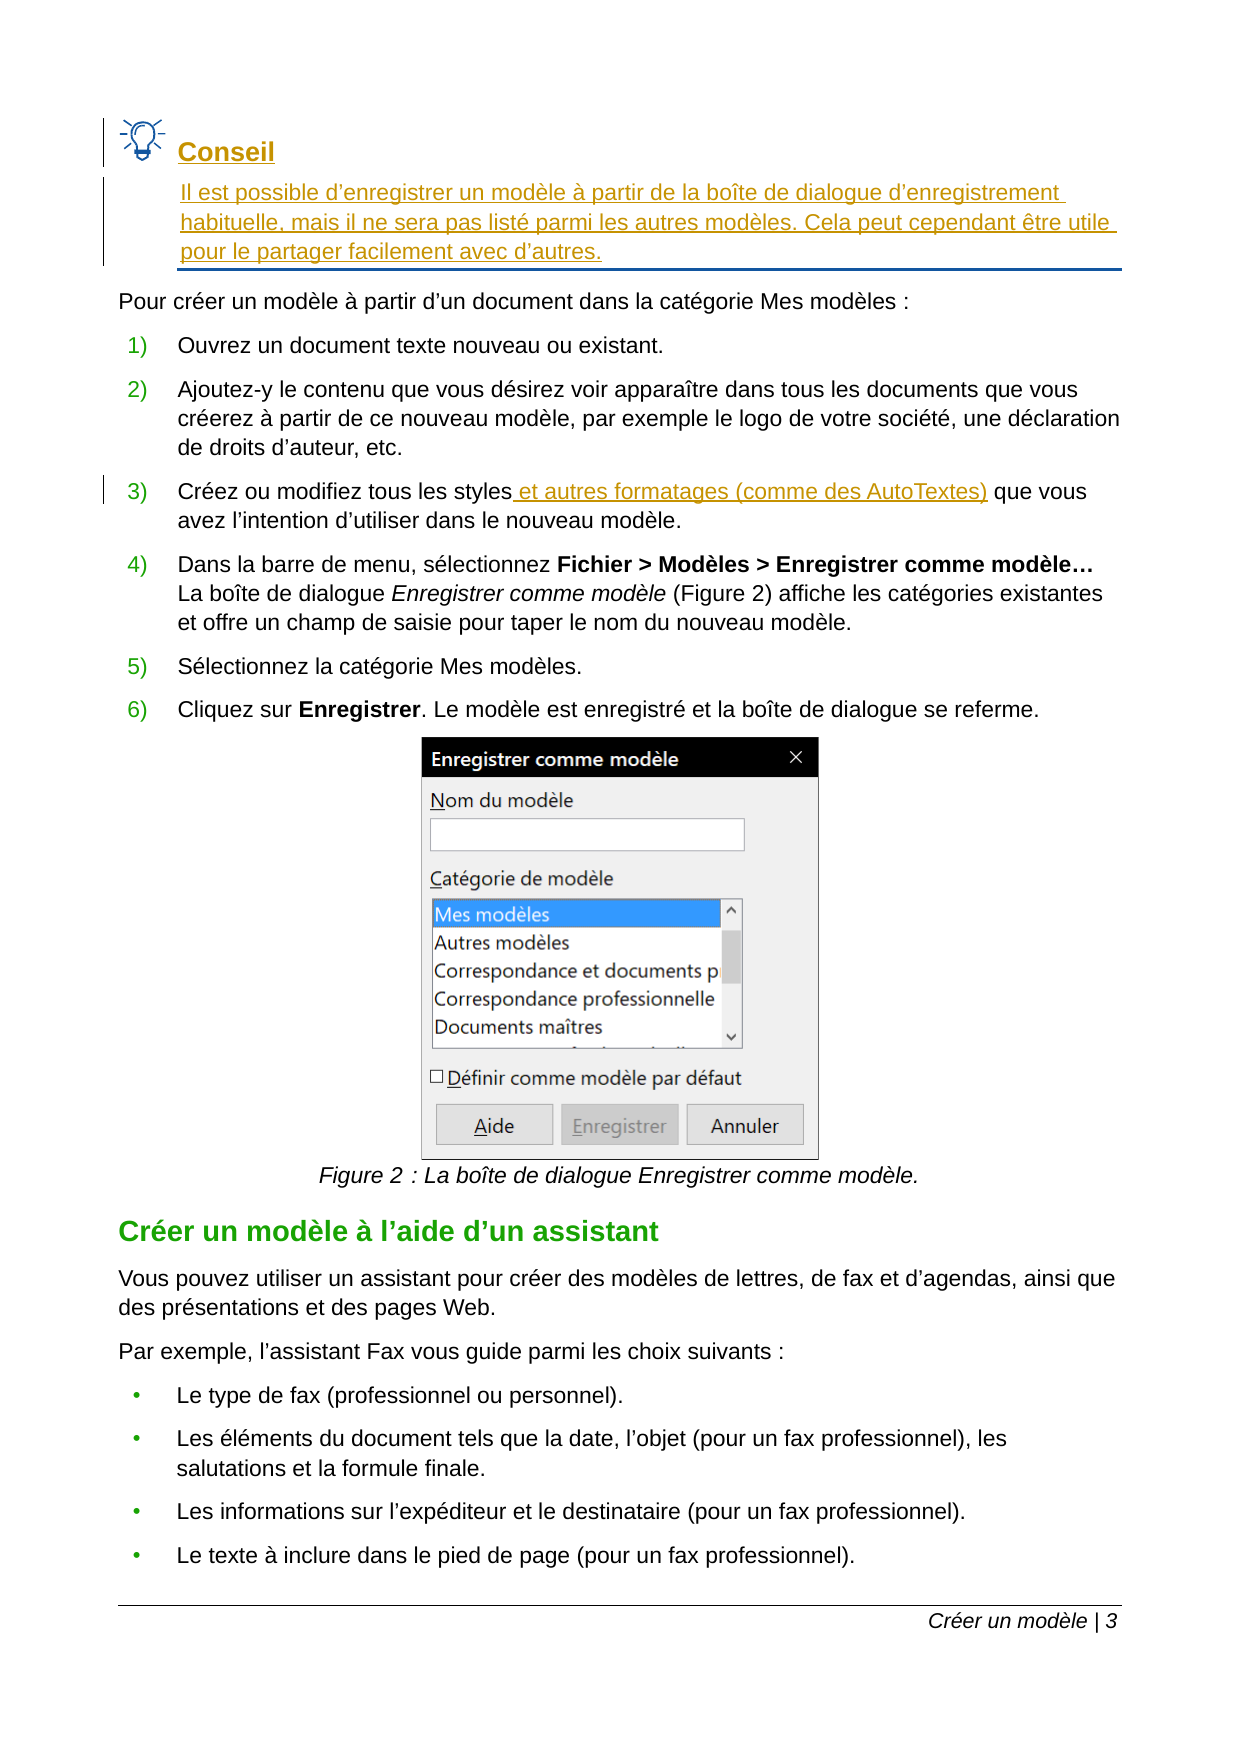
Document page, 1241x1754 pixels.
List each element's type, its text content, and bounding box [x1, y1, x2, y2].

list Les informations sur l’expéditeur et le destinataire (pour un fax professionnel). [133, 1496, 1122, 1525]
list Ouvrez un document texte nouveau ou existant. [148, 329, 1122, 358]
list Le texte à inclure dans le pied de page (pour un fax professionnel). [133, 1539, 1122, 1568]
list Ajoutez-y le contenu que vous désirez voir apparaître dans tous les documents que vous créerez à partir de ce nouveau modèle, par exemple le logo de votre société, une déclaration de droits d’auteur, etc. [148, 373, 1122, 460]
text Par exemple, l’assistant Fax vous guide parmi les choix suivants : [118, 1335, 1122, 1364]
list Les éléments du document tels que la date, l’objet (pour un fax professionnel), les salutations et la formule finale. [133, 1423, 1122, 1481]
list Cliquez sur Enregistrer. Le modèle est enregistré et la boîte de dialogue se referme. [148, 693, 1122, 723]
list Le type de fax (professionnel ou personnel). [133, 1379, 1122, 1408]
list Sélectionnez la catégorie Mes modèles. [148, 650, 1122, 679]
text Figure 2 : La boîte de dialogue Enregistrer comme modèle. [118, 1159, 1122, 1189]
subtitle Conseil [118, 118, 1122, 167]
subtitle Créer un modèle à l’aide d’un assistant [118, 1218, 1122, 1248]
text Il est possible d’enregistrer un modèle à partir de la boîte de dialogue d’enregistrement habituelle, mais il ne sera pas listé parmi les autres modèles. Cela peut cependant être utile pour le partager facilement avec d’autres. [177, 174, 1122, 268]
list Dans la barre de menu, sélectionnez Fichier > Modèles > Enregistrer comme modèle… La boîte de dialogue Enregistrer comme modèle (Figure 2) affiche les catégories existantes et offre un champ de saisie pour taper le nom du nouveau modèle. [148, 548, 1122, 635]
text Vous pouvez utiliser un assistant pour créer des modèles de lettres, de fax et d’agendas, ainsi que des présentations et des pages Web. [118, 1262, 1122, 1321]
text Pour créer un modèle à partir d’un document dans la catégorie Mes modèles : [118, 285, 1122, 314]
list Créez ou modifiez tous les styles et autres formatages (comme des AutoTextes) que vous avez l’intention d’utiliser dans le nouveau modèle. [148, 475, 1122, 533]
picture [421, 737, 819, 1160]
